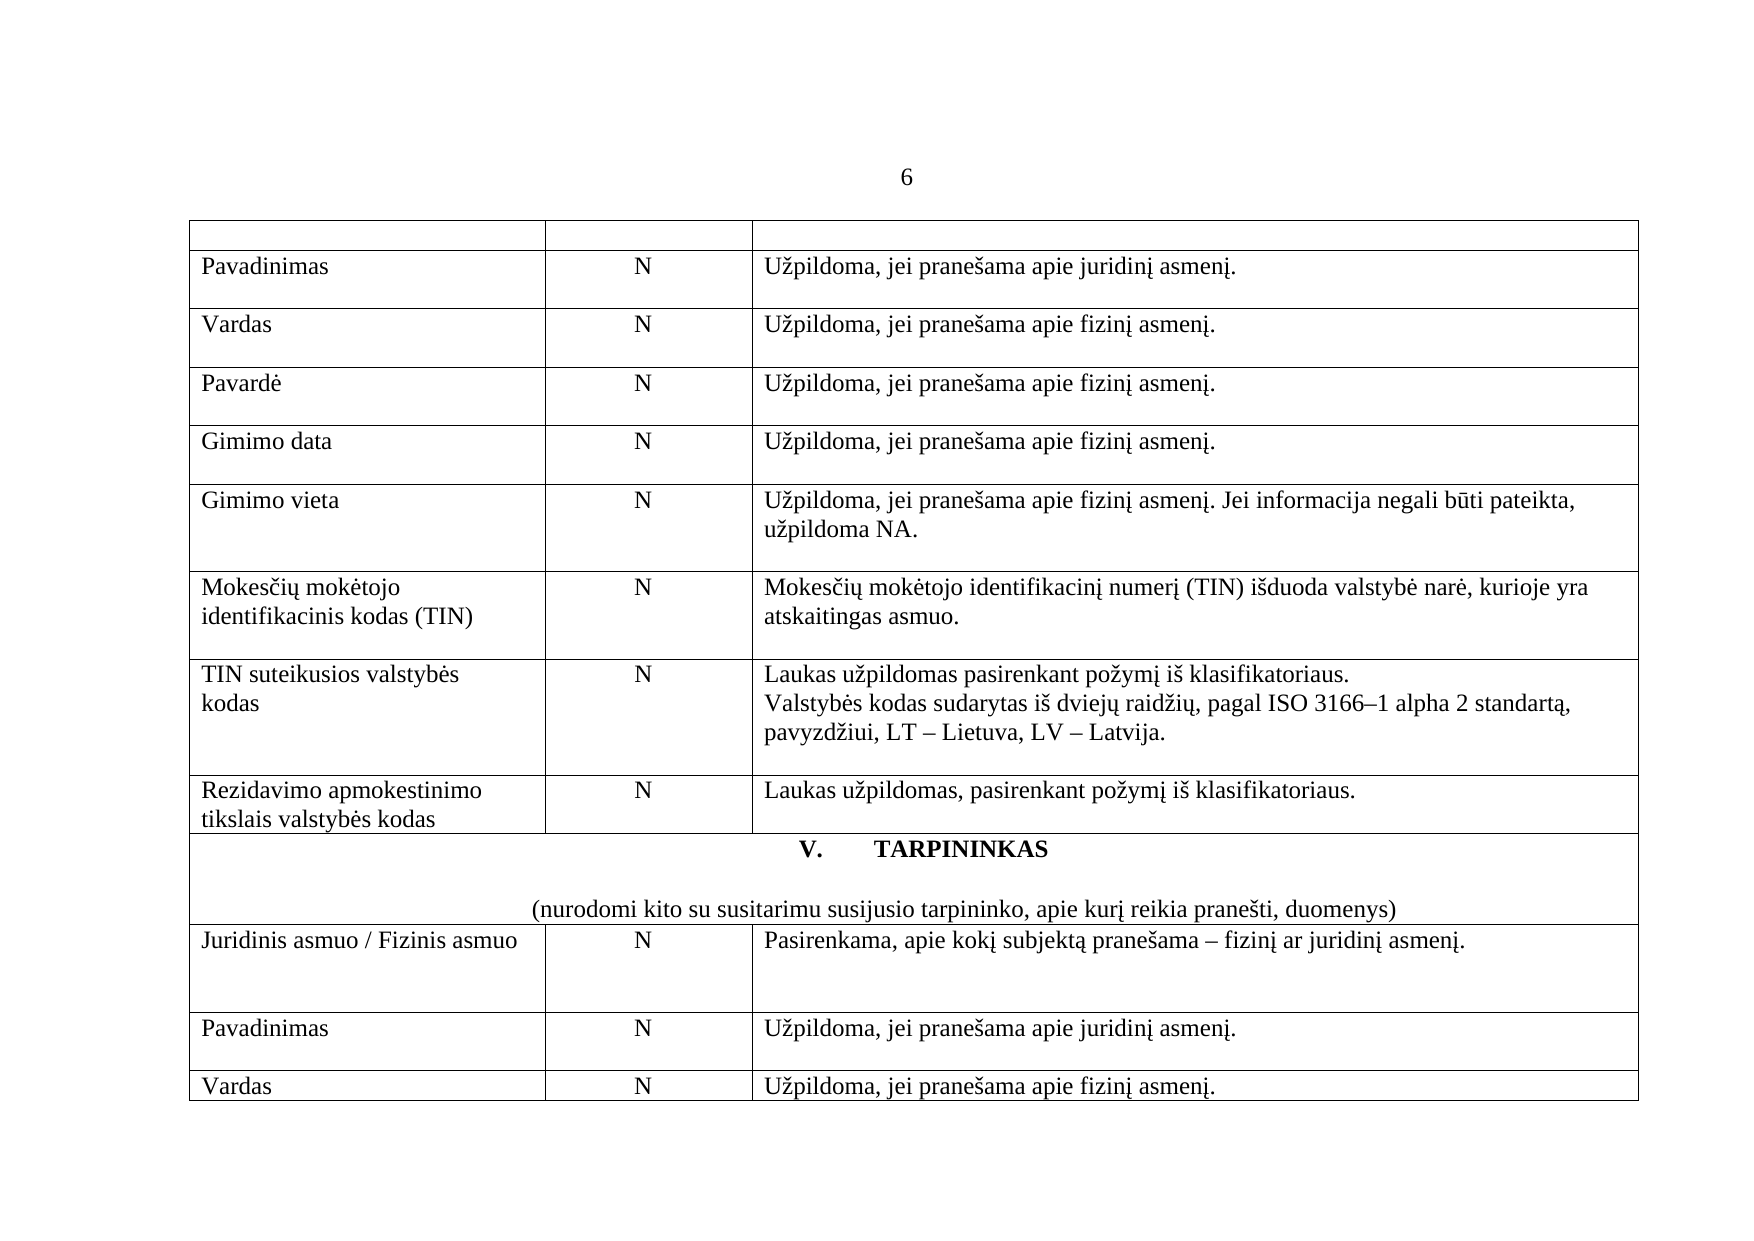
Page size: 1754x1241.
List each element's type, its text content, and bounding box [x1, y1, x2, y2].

table_cell Laukas užpildomas, pasirenkant požymį iš klasifikatoriaus. [753, 776, 1638, 833]
table_cell N [546, 660, 752, 774]
table_cell N [546, 776, 752, 833]
table_cell Pavadinimas [190, 251, 545, 308]
table_cell Pavardė [190, 368, 545, 425]
table_cell [546, 221, 752, 250]
table_cell N [546, 925, 752, 1012]
table_cell Pavadinimas [190, 1013, 545, 1070]
table_cell TIN suteikusios valstybės kodas [190, 660, 545, 774]
table_cell Užpildoma, jei pranešama apie fizinį asmenį. [753, 309, 1638, 367]
table_cell N [546, 309, 752, 367]
table_cell N [546, 1013, 752, 1070]
table_cell N [546, 368, 752, 425]
table_cell N [546, 251, 752, 308]
table_cell N [546, 1071, 752, 1100]
table_cell Užpildoma, jei pranešama apie fizinį asmenį. [753, 426, 1638, 484]
table_cell [753, 221, 1638, 250]
table_cell N [546, 485, 752, 571]
table_cell Vardas [190, 309, 545, 367]
table_cell N [546, 572, 752, 658]
table_cell Užpildoma, jei pranešama apie fizinį asmenį. [753, 1071, 1638, 1100]
table_cell Gimimo vieta [190, 485, 545, 571]
table_cell V. TARPININKAS (nurodomi kito su susitarimu susijusio tarpininko, apie kurį reikia pranešti, duomenys) [190, 834, 1638, 924]
table_cell N [546, 426, 752, 484]
table_cell Užpildoma, jei pranešama apie fizinį asmenį. Jei informacija negali būti pateikta, užpildoma NA. [753, 485, 1638, 571]
table_cell Gimimo data [190, 426, 545, 484]
table_cell [190, 221, 545, 250]
table_cell Vardas [190, 1071, 545, 1100]
table_cell Mokesčių mokėtojo identifikacinį numerį (TIN) išduoda valstybė narė, kurioje yra atskaitingas asmuo. [753, 572, 1638, 658]
table_cell Užpildoma, jei pranešama apie fizinį asmenį. [753, 368, 1638, 425]
table_cell Juridinis asmuo / Fizinis asmuo [190, 925, 545, 1012]
table_cell Pasirenkama, apie kokį subjektą pranešama – fizinį ar juridinį asmenį. [753, 925, 1638, 1012]
table_cell Laukas užpildomas pasirenkant požymį iš klasifikatoriaus. Valstybės kodas sudarytas iš dviejų raidžių, pagal ISO 3166–1 alpha 2 standartą, pavyzdžiui, LT – Lietuva, LV – Latvija. [753, 660, 1638, 774]
table_cell Mokesčių mokėtojo identifikacinis kodas (TIN) [190, 572, 545, 658]
table_cell Rezidavimo apmokestinimo tikslais valstybės kodas [522, 776, 545, 833]
table_cell Užpildoma, jei pranešama apie juridinį asmenį. [753, 251, 1638, 308]
table_cell Užpildoma, jei pranešama apie juridinį asmenį. [753, 1013, 1638, 1070]
